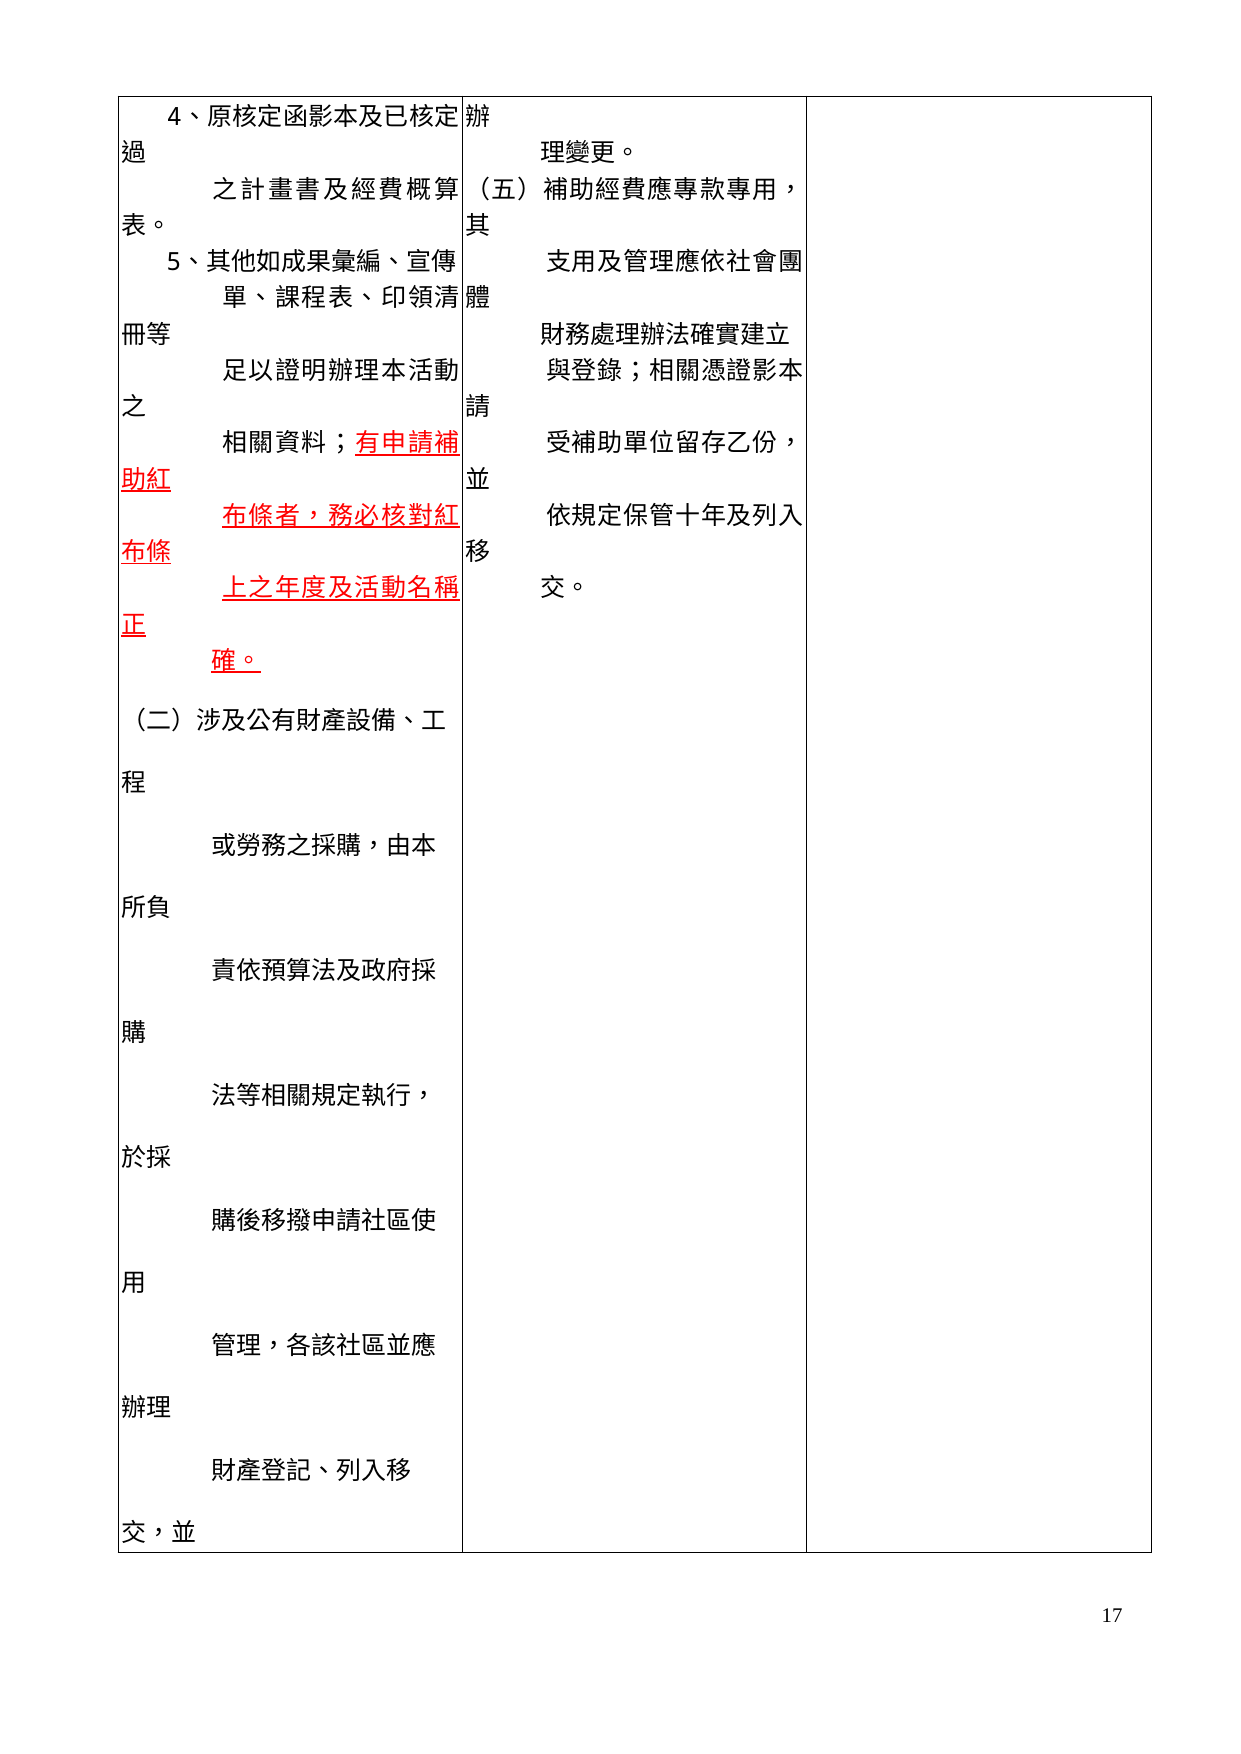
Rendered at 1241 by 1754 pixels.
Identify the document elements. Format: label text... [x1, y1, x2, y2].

table_cell [807, 97, 1151, 1552]
table_cell 辦 理變更。 （五）補助經費應專款專用，其 支用及管理應依社會團體 財務處理辦法確實建立 與登錄；相關憑證影本請 受補助單位留存乙份，並 依規定保管十年及列入移 交。 [463, 97, 806, 1552]
table_cell 4、原核定函影本及已核定過 之計畫書及經費概算表。 5、其他如成果彙編、宣傳 單、課程表、印領清冊等 足以證明辦理本活動之 相關資料；有申請補助紅 布條者，務必核對紅布條 上之年度及活動名稱正 確。 （二）涉及公有財產設備、工程 或勞務之採購，由本所負 責依預算法及政府採購 法等相關規定執行，於採 購後移撥申請社區使用 管理，各該社區並應辦理 財產登記、列入移交，並 [119, 97, 462, 1552]
